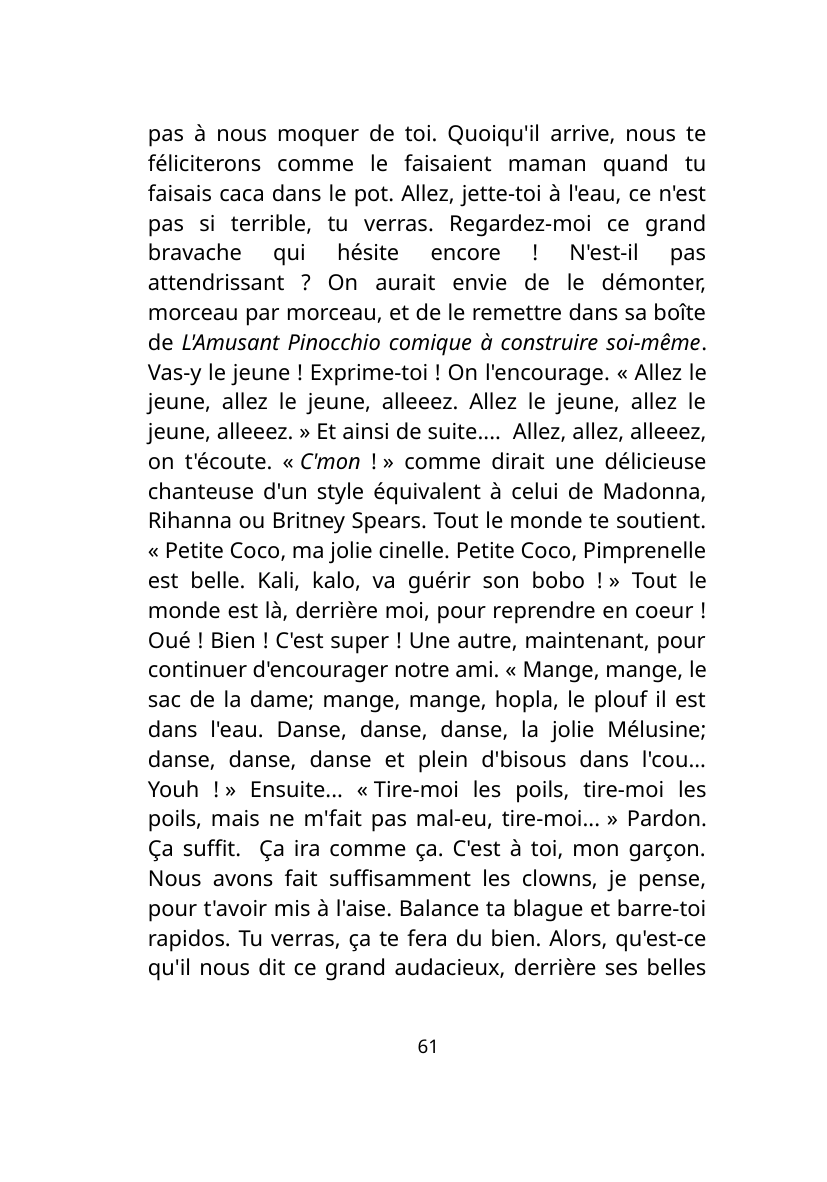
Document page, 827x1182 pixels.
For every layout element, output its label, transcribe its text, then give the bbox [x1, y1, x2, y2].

text pas à nous moquer de toi. Quoiqu'il arrive, nous te féliciterons comme le faisaient maman quand tu faisais caca dans le pot. Allez, jette-toi à l'eau, ce n'est pas si terrible, tu verras. Regardez-moi ce grand bravache qui hésite encore ! N'est-il pas attendrissant ? On aurait envie de le démonter, morceau par morceau, et de le remettre dans sa boîte de L'Amusant Pinocchio comique à construire soi-même. Vas-y le jeune ! Exprime-toi ! On l'encourage. « Allez le jeune, allez le jeune, alleeez. Allez le jeune, allez le jeune, alleeez. » Et ainsi de suite.... Allez, allez, alleeez, on t'écoute. « C'mon ! » comme dirait une délicieuse chanteuse d'un style équivalent à celui de Madonna, Rihanna ou Britney Spears. Tout le monde te soutient. « Petite Coco, ma jolie cinelle. Petite Coco, Pimprenelle est belle. Kali, kalo, va guérir son bobo ! » Tout le monde est là, derrière moi, pour reprendre en coeur ! Oué ! Bien ! C'est super ! Une autre, maintenant, pour continuer d'encourager notre ami. « Mange, mange, le sac de la dame; mange, mange, hopla, le plouf il est dans l'eau. Danse, danse, danse, la jolie Mélusine; danse, danse, danse et plein d'bisous dans l'cou... Youh ! » Ensuite... « Tire-moi les poils, tire-moi les poils, mais ne m'fait pas mal-eu, tire-moi... » Pardon. Ça suffit. Ça ira comme ça. C'est à toi, mon garçon. Nous avons fait suffisamment les clowns, je pense, pour t'avoir mis à l'aise. Balance ta blague et barre-toi rapidos. Tu verras, ça te fera du bien. Alors, qu'est-ce qu'il nous dit ce grand audacieux, derrière ses belles [148, 118, 707, 982]
